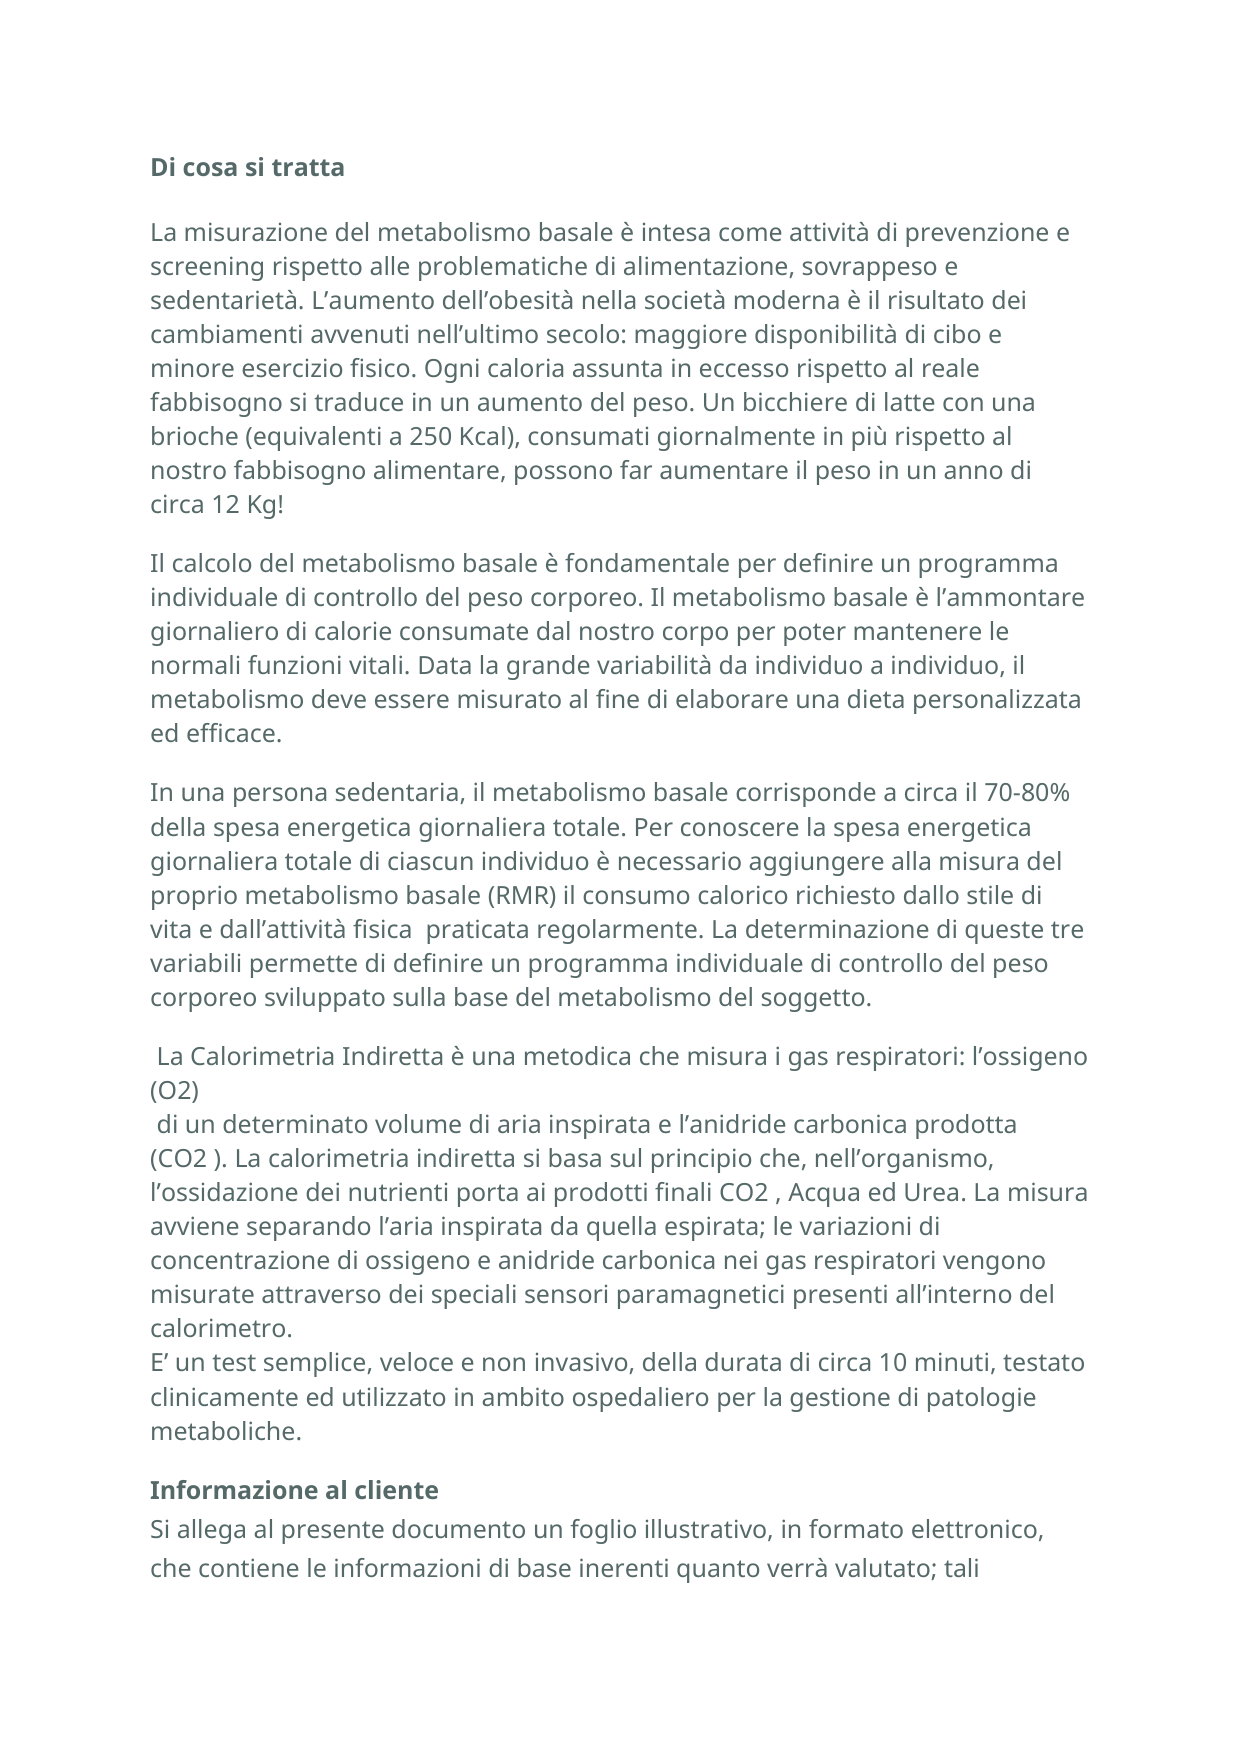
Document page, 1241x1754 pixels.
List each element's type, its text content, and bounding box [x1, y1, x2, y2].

text Informazione al cliente [150, 1472, 1090, 1506]
text Si allega al presente documento un foglio illustrativo, in formato elettronico, che contiene le informazioni di base inerenti quanto verrà valutato; tali [150, 1511, 1090, 1585]
text Di cosa si tratta [150, 150, 1090, 184]
text Il calcolo del metabolismo basale è fondamentale per definire un programma individuale di controllo del peso corporeo. Il metabolismo basale è l’ammontare giornaliero di calorie consumate dal nostro corpo per poter mantenere le normali funzioni vitali. Data la grande variabilità da individuo a individuo, il metabolismo deve essere misurato al fine di elaborare una dieta personalizzata ed efficace. [150, 546, 1090, 750]
text La misurazione del metabolismo basale è intesa come attività di prevenzione e screening rispetto alle problematiche di alimentazione, sovrappeso e sedentarietà. L’aumento dell’obesità nella società moderna è il risultato dei cambiamenti avvenuti nell’ultimo secolo: maggiore disponibilità di cibo e minore esercizio fisico. Ogni caloria assunta in eccesso rispetto al reale fabbisogno si traduce in un aumento del peso. Un bicchiere di latte con una brioche (equivalenti a 250 Kcal), consumati giornalmente in più rispetto al nostro fabbisogno alimentare, possono far aumentare il peso in un anno di circa 12 Kg! [150, 214, 1090, 521]
text La Calorimetria Indiretta è una metodica che misura i gas respiratori: l’ossigeno (O2) di un determinato volume di aria inspirata e l’anidride carbonica prodotta (CO2 ). La calorimetria indiretta si basa sul principio che, nell’organismo, l’ossidazione dei nutrienti porta ai prodotti finali CO2 , Acqua ed Urea. La misura avviene separando l’aria inspirata da quella espirata; le variazioni di concentrazione di ossigeno e anidride carbonica nei gas respiratori vengono misurate attraverso dei speciali sensori paramagnetici presenti all’interno del calorimetro. E’ un test semplice, veloce e non invasivo, della durata di circa 10 minuti, testato clinicamente ed utilizzato in ambito ospedaliero per la gestione di patologie metaboliche. [150, 1038, 1090, 1447]
text In una persona sedentaria, il metabolismo basale corrisponde a circa il 70-80% della spesa energetica giornaliera totale. Per conoscere la spesa energetica giornaliera totale di ciascun individuo è necessario aggiungere alla misura del proprio metabolismo basale (RMR) il consumo calorico richiesto dallo stile di vita e dall’attività fisica praticata regolarmente. La determinazione di queste tre variabili permette di definire un programma individuale di controllo del peso corporeo sviluppato sulla base del metabolismo del soggetto. [150, 775, 1090, 1013]
